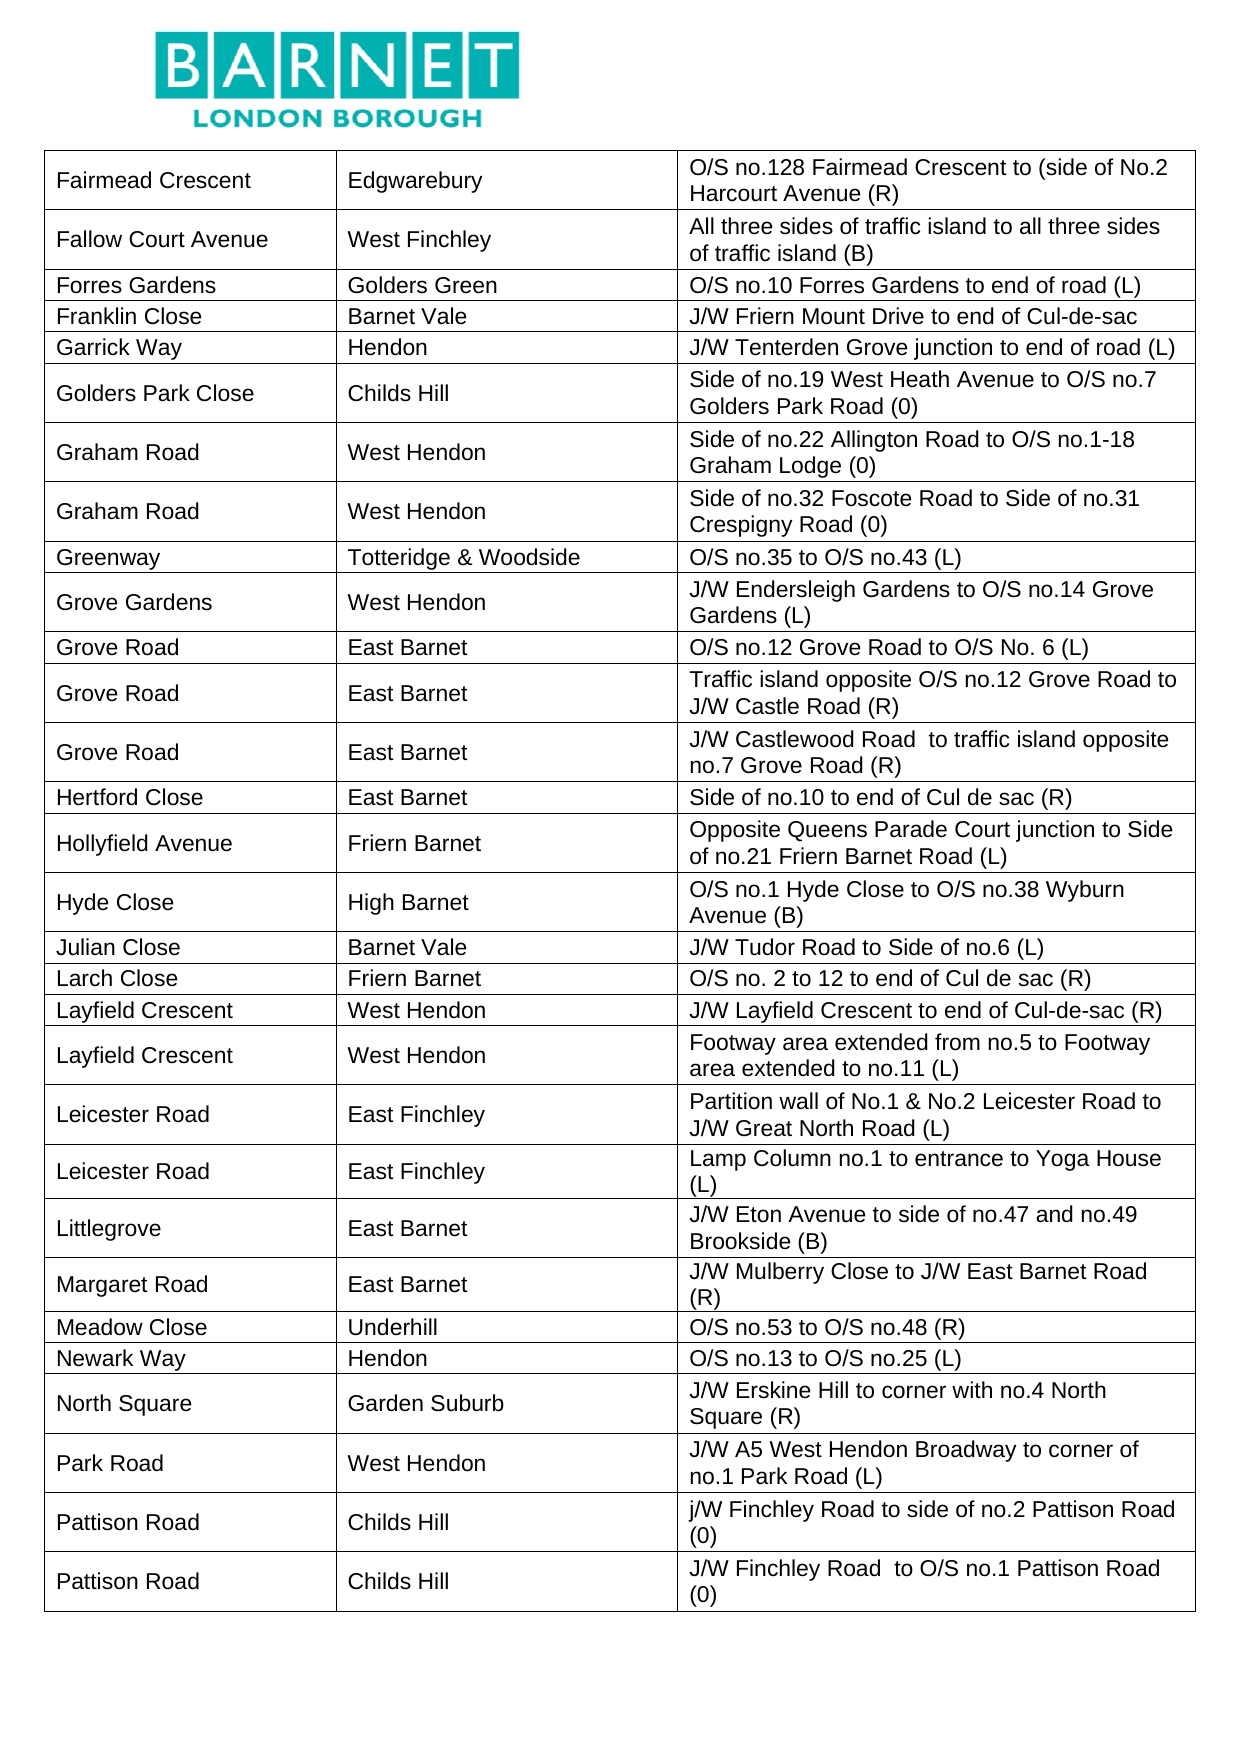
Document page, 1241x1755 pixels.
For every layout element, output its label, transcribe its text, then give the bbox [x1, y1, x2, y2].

table_cell West Hendon [337, 1026, 677, 1084]
table_cell O/S no.10 Forres Gardens to end of road (L) [678, 270, 1195, 300]
table_cell East Finchley [337, 1145, 677, 1197]
table_cell Hendon [337, 332, 677, 362]
table_cell Newark Way [45, 1343, 336, 1373]
table_cell Margaret Road [45, 1258, 336, 1311]
table_cell O/S no.53 to O/S no.48 (R) [678, 1312, 1195, 1342]
table_cell Barnet Vale [337, 932, 677, 962]
table_cell Totteridge & Woodside [337, 542, 677, 572]
table_cell Garden Suburb [337, 1374, 677, 1432]
table_cell West Hendon [337, 995, 677, 1025]
table_cell Park Road [45, 1434, 336, 1492]
table_cell Childs Hill [337, 1493, 677, 1551]
table_cell Golders Green [337, 270, 677, 300]
table_cell J/W Eton Avenue to side of no.47 and no.49 Brookside (B) [678, 1199, 1195, 1257]
table_cell Layfield Crescent [45, 995, 336, 1025]
table_cell Hendon [337, 1343, 677, 1373]
table_cell Underhill [337, 1312, 677, 1342]
table_cell East Barnet [337, 782, 677, 812]
table_cell O/S no.12 Grove Road to O/S No. 6 (L) [678, 632, 1195, 662]
table_cell Hyde Close [45, 873, 336, 931]
table_cell Partition wall of No.1 & No.2 Leicester Road to J/W Great North Road (L) [678, 1085, 1195, 1144]
table_cell Traffic island opposite O/S no.12 Grove Road to J/W Castle Road (R) [678, 664, 1195, 722]
table_cell j/W Finchley Road to side of no.2 Pattison Road (0) [678, 1493, 1195, 1551]
table_cell Layfield Crescent [45, 1026, 336, 1084]
table_cell Side of no.10 to end of Cul de sac (R) [678, 782, 1195, 812]
table_cell Meadow Close [45, 1312, 336, 1342]
table_cell West Hendon [337, 482, 677, 541]
table_cell Grove Road [45, 632, 336, 662]
table_cell Friern Barnet [337, 964, 677, 994]
table_cell East Barnet [337, 632, 677, 662]
table_cell West Finchley [337, 210, 677, 269]
table_cell Pattison Road [45, 1493, 336, 1551]
table_cell Side of no.22 Allington Road to O/S no.1-18 Graham Lodge (0) [678, 423, 1195, 481]
table_cell O/S no. 2 to 12 to end of Cul de sac (R) [678, 964, 1195, 994]
table_cell All three sides of traffic island to all three sides of traffic island (B) [678, 210, 1195, 269]
table_cell Childs Hill [337, 1552, 677, 1611]
table_cell West Hendon [337, 573, 677, 631]
table_cell O/S no.128 Fairmead Crescent to (side of No.2 Harcourt Avenue (R) [678, 151, 1195, 209]
table_cell Leicester Road [45, 1085, 336, 1144]
table_cell East Barnet [337, 1199, 677, 1257]
table_cell Side of no.19 West Heath Avenue to O/S no.7 Golders Park Road (0) [678, 364, 1195, 422]
table_cell Grove Road [45, 664, 336, 722]
table_cell Fallow Court Avenue [45, 210, 336, 269]
table_cell Forres Gardens [45, 270, 336, 300]
table_cell Edgwarebury [337, 151, 677, 209]
table_cell Fairmead Crescent [45, 151, 336, 209]
table_cell Friern Barnet [337, 814, 677, 872]
table_cell J/W Finchley Road to O/S no.1 Pattison Road (0) [678, 1552, 1195, 1611]
table_cell Childs Hill [337, 364, 677, 422]
table_cell J/W Layfield Crescent to end of Cul-de-sac (R) [678, 995, 1195, 1025]
table_cell Barnet Vale [337, 301, 677, 331]
table_cell Franklin Close [45, 301, 336, 331]
table_cell Side of no.32 Foscote Road to Side of no.31 Crespigny Road (0) [678, 482, 1195, 541]
table_cell East Barnet [337, 723, 677, 781]
table_cell O/S no.1 Hyde Close to O/S no.38 Wyburn Avenue (B) [678, 873, 1195, 931]
table_cell Opposite Queens Parade Court junction to Side of no.21 Friern Barnet Road (L) [678, 814, 1195, 872]
table_cell O/S no.13 to O/S no.25 (L) [678, 1343, 1195, 1373]
table_cell Graham Road [45, 423, 336, 481]
table_cell Larch Close [45, 964, 336, 994]
table_cell J/W Tudor Road to Side of no.6 (L) [678, 932, 1195, 962]
table_cell East Finchley [337, 1085, 677, 1144]
table_cell Golders Park Close [45, 364, 336, 422]
table_cell J/W Mulberry Close to J/W East Barnet Road (R) [678, 1258, 1195, 1311]
table_cell Julian Close [45, 932, 336, 962]
table_cell East Barnet [337, 664, 677, 722]
table_cell West Hendon [337, 423, 677, 481]
table_cell East Barnet [337, 1258, 677, 1311]
table_cell Hertford Close [45, 782, 336, 812]
table_cell O/S no.35 to O/S no.43 (L) [678, 542, 1195, 572]
table_cell J/W Erskine Hill to corner with no.4 North Square (R) [678, 1374, 1195, 1432]
table_cell J/W Castlewood Road to traffic island opposite no.7 Grove Road (R) [678, 723, 1195, 781]
table_cell J/W Friern Mount Drive to end of Cul-de-sac [678, 301, 1195, 331]
table_cell Littlegrove [45, 1199, 336, 1257]
table_cell Footway area extended from no.5 to Footway area extended to no.11 (L) [678, 1026, 1195, 1084]
table_cell Pattison Road [45, 1552, 336, 1611]
table_cell Grove Road [45, 723, 336, 781]
table_cell Grove Gardens [45, 573, 336, 631]
table_cell J/W A5 West Hendon Broadway to corner of no.1 Park Road (L) [678, 1434, 1195, 1492]
table_cell Graham Road [45, 482, 336, 541]
table_cell Greenway [45, 542, 336, 572]
table_cell J/W Endersleigh Gardens to O/S no.14 Grove Gardens (L) [678, 573, 1195, 631]
table_cell Leicester Road [45, 1145, 336, 1197]
table_cell Lamp Column no.1 to entrance to Yoga House (L) [678, 1145, 1195, 1197]
table_cell Hollyfield Avenue [45, 814, 336, 872]
table_cell Garrick Way [45, 332, 336, 362]
table_cell West Hendon [337, 1434, 677, 1492]
table_cell High Barnet [337, 873, 677, 931]
table_cell North Square [45, 1374, 336, 1432]
table_cell J/W Tenterden Grove junction to end of road (L) [678, 332, 1195, 362]
